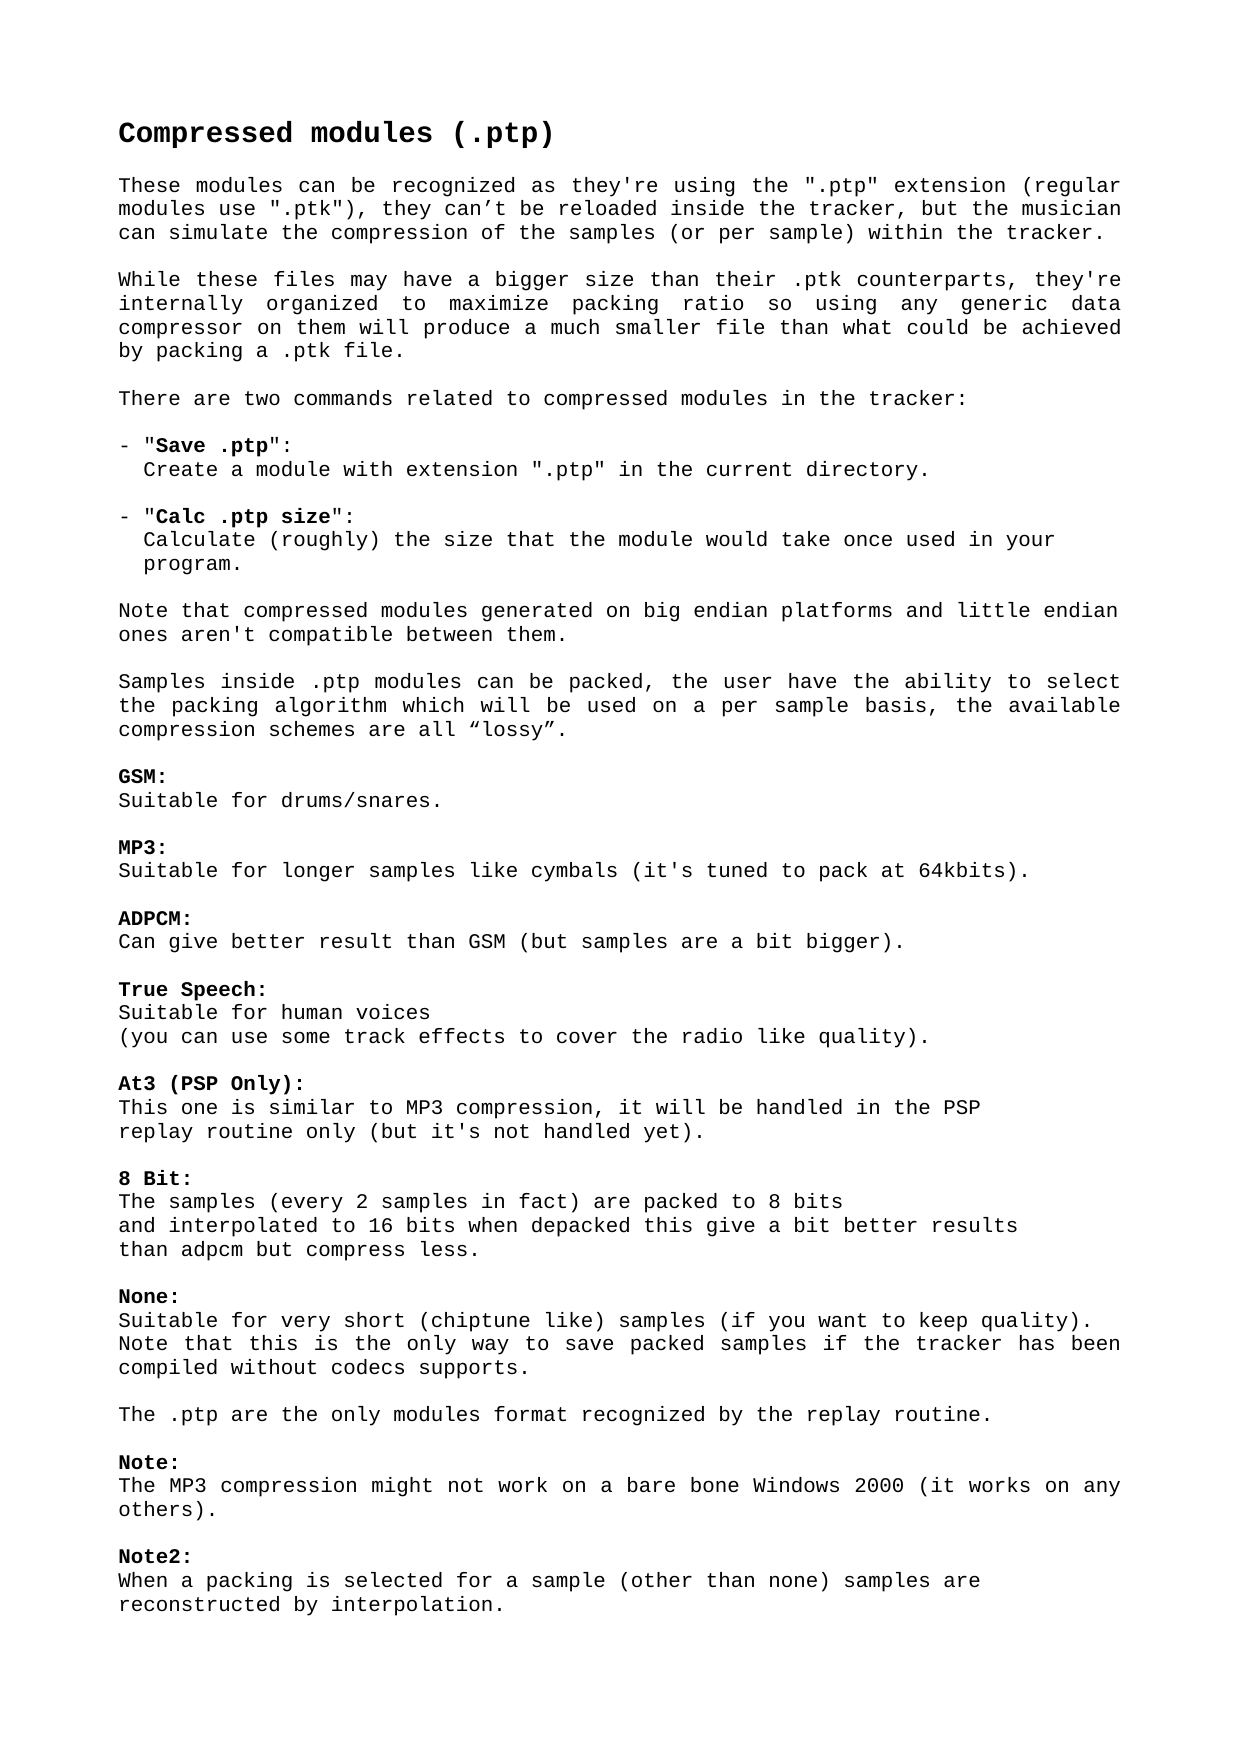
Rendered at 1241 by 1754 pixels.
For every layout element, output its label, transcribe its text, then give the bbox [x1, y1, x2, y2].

text Note that compressed modules generated on big endian platforms and little endian [118, 600, 1122, 624]
text (you can use some track effects to cover the radio like quality). [118, 1026, 1122, 1050]
text 8 Bit: [118, 1168, 1122, 1192]
text MP3: [118, 837, 1122, 861]
text ones aren't compatible between them. [118, 624, 1122, 648]
text None: [118, 1286, 1122, 1310]
text At3 (PSP Only): [118, 1073, 1122, 1097]
text program. [118, 553, 1122, 577]
text While these files may have a bigger size than their .ptk counterparts, they're internally organized to maximize packing ratio so using any generic data compressor on them will produce a much smaller file than what could be achieved by packing a .ptk file. [118, 269, 1122, 364]
text Note: [118, 1452, 1122, 1475]
text True Speech: [118, 979, 1122, 1002]
text These modules can be recognized as they're using the ".ptp" extension (regular modules use ".ptk"), they can’t be reloaded inside the tracker, but the musician can simulate the compression of the samples (or per sample) within the tracker. [118, 175, 1122, 246]
text There are two commands related to compressed modules in the tracker: [118, 388, 1122, 411]
text replay routine only (but it's not handled yet). [118, 1121, 1122, 1144]
text This one is similar to MP3 compression, it will be handled in the PSP [118, 1097, 1122, 1121]
text Suitable for longer samples like cymbals (it's tuned to pack at 64kbits). [118, 861, 1122, 884]
text The MP3 compression might not work on a bare bone Windows 2000 (it works on any others). [118, 1475, 1122, 1523]
text Suitable for very short (chiptune like) samples (if you want to keep quality). [118, 1310, 1122, 1333]
text GSM: [118, 766, 1122, 789]
text and interpolated to 16 bits when depacked this give a bit better results [118, 1215, 1122, 1239]
text The samples (every 2 samples in fact) are packed to 8 bits [118, 1192, 1122, 1215]
text Note that this is the only way to save packed samples if the tracker has been compiled without codecs supports. [118, 1333, 1122, 1381]
text Suitable for drums/snares. [118, 789, 1122, 813]
text The .ptp are the only modules format recognized by the replay routine. [118, 1404, 1122, 1428]
text Calculate (roughly) the size that the module would take once used in your [118, 529, 1122, 553]
text Compressed modules (.ptp) [118, 118, 1122, 151]
text Suitable for human voices [118, 1002, 1122, 1026]
text Can give better result than GSM (but samples are a bit bigger). [118, 931, 1122, 955]
text - "Save .ptp": [118, 435, 1122, 458]
text Note2: [118, 1546, 1122, 1570]
text When a packing is selected for a sample (other than none) samples are reconstructed by interpolation. [118, 1570, 1122, 1617]
text Create a module with extension ".ptp" in the current directory. [118, 458, 1122, 482]
text - "Calc .ptp size": [118, 506, 1122, 529]
text ADPCM: [118, 908, 1122, 931]
text Samples inside .ptp modules can be packed, the user have the ability to select the packing algorithm which will be used on a per sample basis, the available compression schemes are all “lossy”. [118, 671, 1122, 742]
text than adpcm but compress less. [118, 1239, 1122, 1262]
